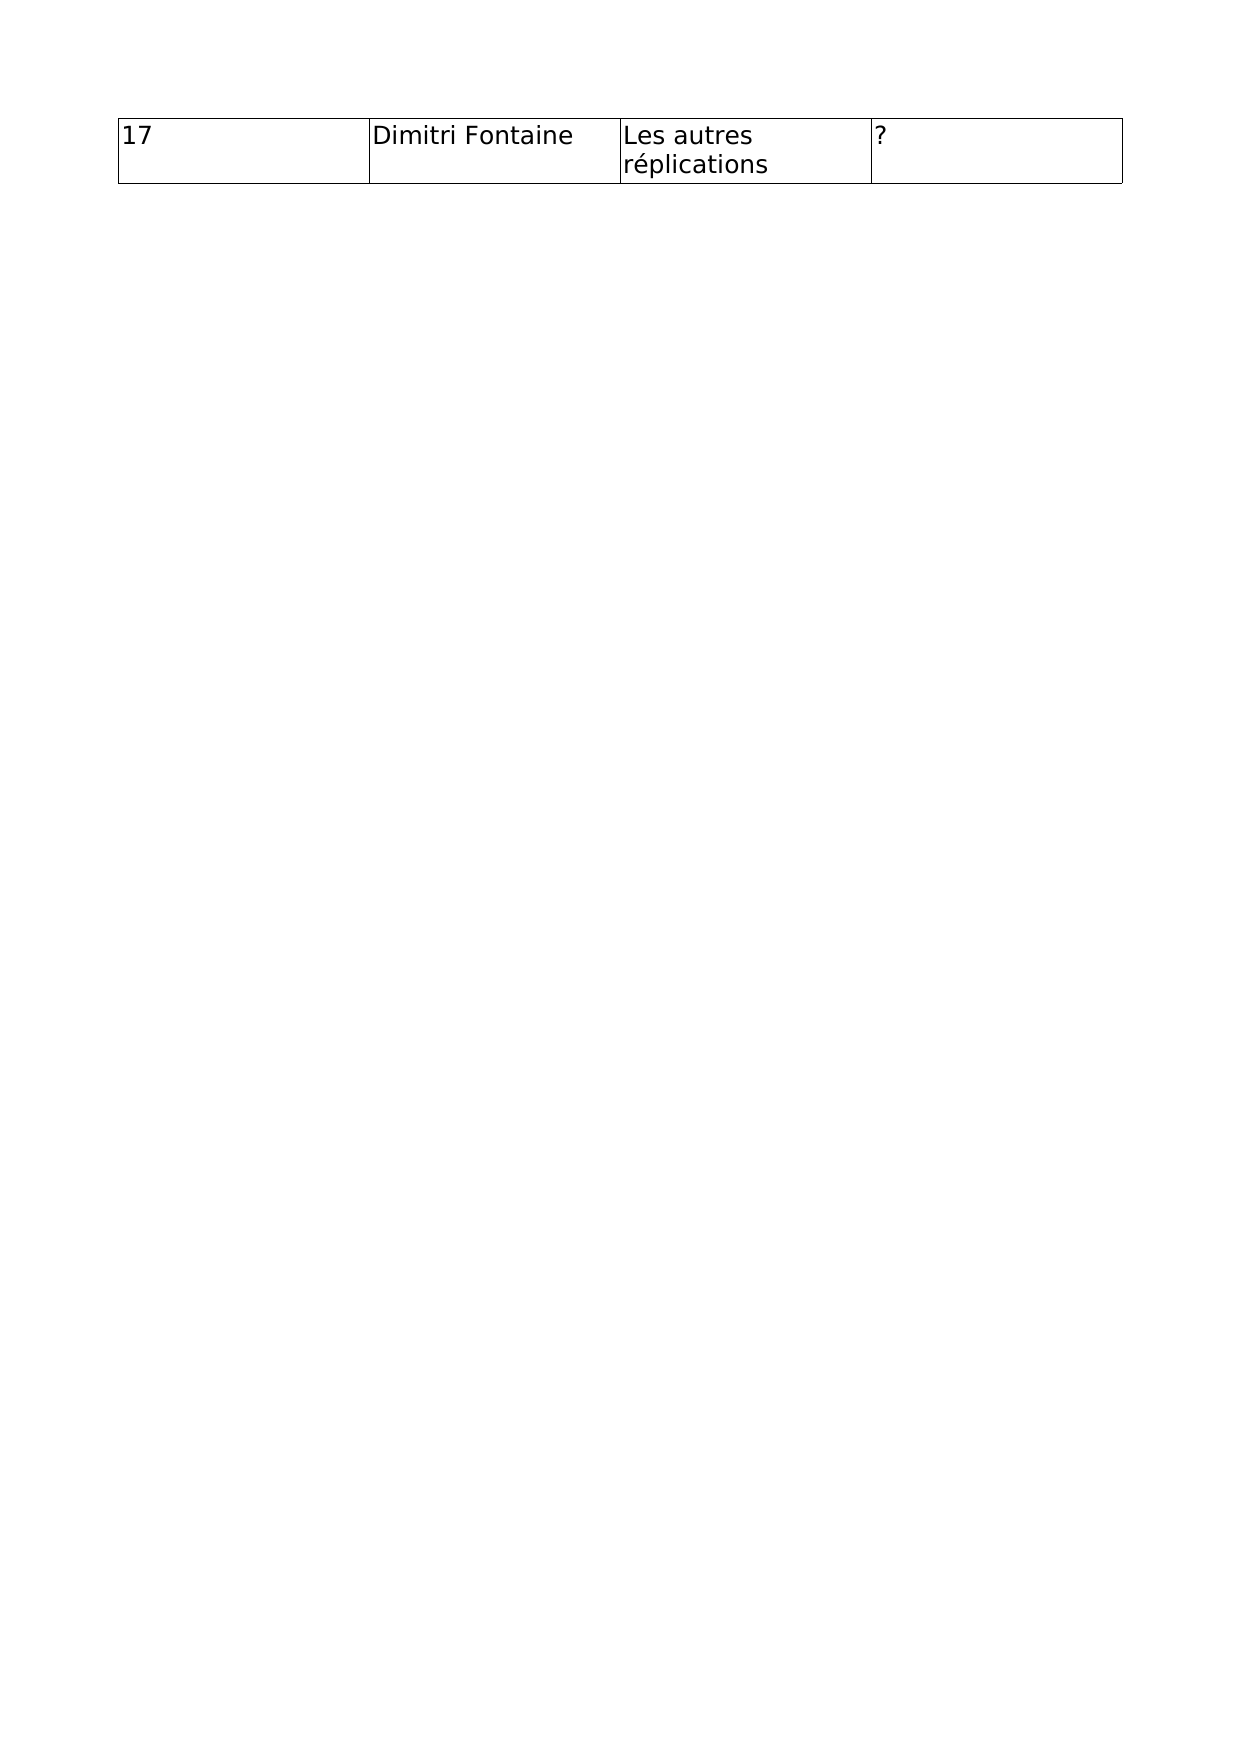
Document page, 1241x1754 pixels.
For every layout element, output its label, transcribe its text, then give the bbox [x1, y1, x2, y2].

table_cell Les autres réplications [621, 119, 871, 182]
table_cell ? [872, 119, 1122, 182]
table_cell 17 [119, 119, 369, 182]
table_cell Dimitri Fontaine [370, 119, 620, 182]
